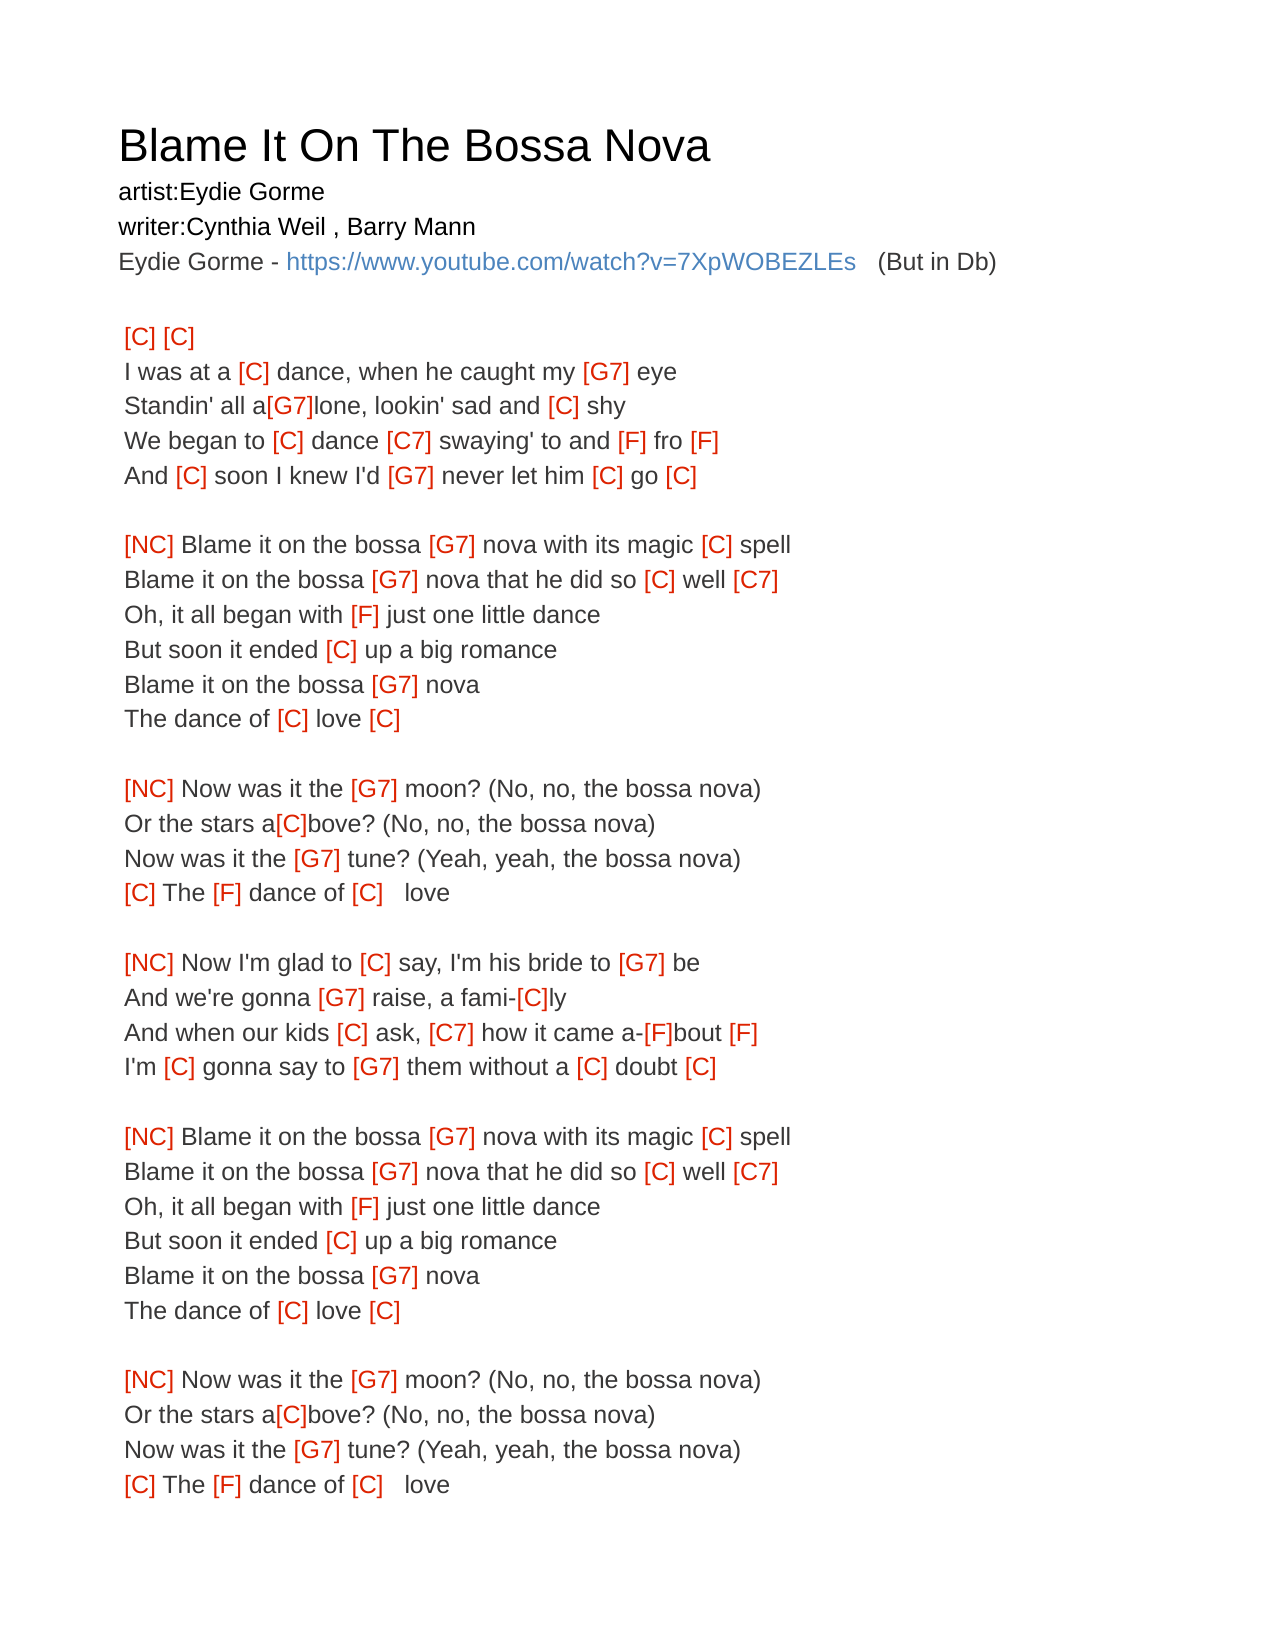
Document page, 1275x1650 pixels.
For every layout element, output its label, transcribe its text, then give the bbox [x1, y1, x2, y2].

text Eydie Gorme - https://www.youtube.com/watch?v=7XpWOBEZLEs (But in Db) [118, 246, 1157, 275]
table_header [C] [C] I was at a [C] dance, when he caught my [G7] eye Standin' all a[G7]lone, lookin' sad and [C] shy We began to [C] dance [C7] swaying' to and [F] fro [F] And [C] soon I knew I'd [G7] never let him [C] go [C] [NC] Blame it on the bossa [G7] nova with its magic [C] spell Blame it on the bossa [G7] nova that he did so [C] well [C7] Oh, it all began with [F] just one little dance But soon it ended [C] up a big romance Blame it on the bossa [G7] nova The dance of [C] love [C] [NC] Now was it the [G7] moon? (No, no, the bossa nova) Or the stars a[C]bove? (No, no, the bossa nova) Now was it the [G7] tune? (Yeah, yeah, the bossa nova) [C] The [F] dance of [C] love [NC] Now I'm glad to [C] say, I'm his bride to [G7] be And we're gonna [G7] raise, a fami-[C]ly And when our kids [C] ask, [C7] how it came a-[F]bout [F] I'm [C] gonna say to [G7] them without a [C] doubt [C] [NC] Blame it on the bossa [G7] nova with its magic [C] spell Blame it on the bossa [G7] nova that he did so [C] well [C7] Oh, it all began with [F] just one little dance But soon it ended [C] up a big romance Blame it on the bossa [G7] nova The dance of [C] love [C] [NC] Now was it the [G7] moon? (No, no, the bossa nova) Or the stars a[C]bove? (No, no, the bossa nova) Now was it the [G7] tune? (Yeah, yeah, the bossa nova) [C] The [F] dance of [C] love [118, 316, 964, 1510]
table_header [964, 316, 1157, 1510]
text Blame It On The Bossa Nova [118, 118, 1157, 171]
text writer:Cynthia Weil , Barry Mann [118, 212, 1157, 240]
text artist:Eydie Gorme [118, 177, 1157, 206]
